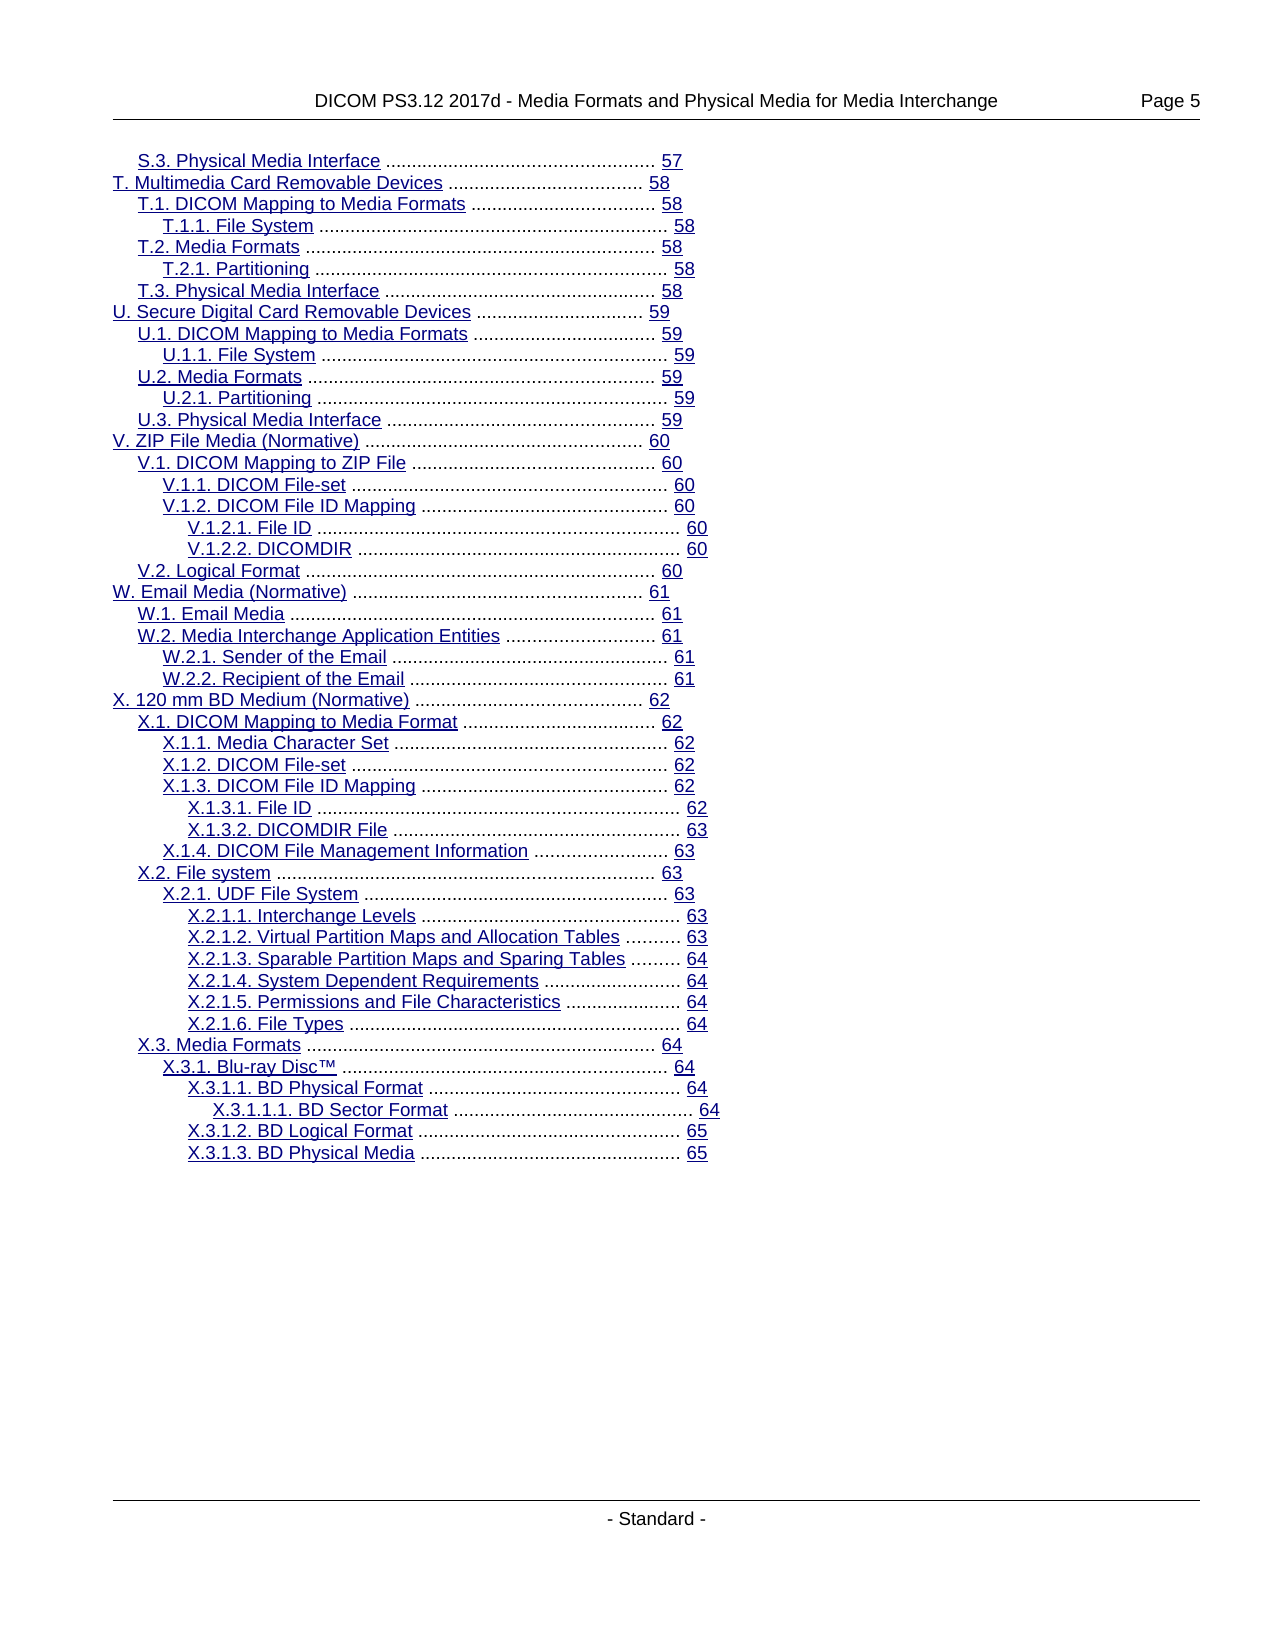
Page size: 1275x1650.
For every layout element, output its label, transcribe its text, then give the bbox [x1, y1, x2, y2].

text X. 120 mm BD Medium (Normative) 0 [112, 689, 1175, 711]
text X.3.1. Blu-ray Disc™ 0 [162, 1056, 1175, 1077]
text X.1.1. Media Character Set 0 [162, 732, 1175, 754]
text T.1.1. File System 0 [162, 215, 1175, 236]
text W.2.1. Sender of the Email 0 [162, 646, 1175, 667]
text X.2.1.6. File Types 0 [187, 1012, 1175, 1034]
text V.1.1. DICOM File-set 0 [162, 473, 1175, 495]
text X.2. File system 0 [137, 862, 1175, 883]
text T.3. Physical Media Interface 0 [137, 279, 1175, 301]
text U.2.1. Partitioning 0 [162, 387, 1175, 409]
text X.1.4. DICOM File Management Information 0 [162, 840, 1175, 862]
text V.1. DICOM Mapping to ZIP File 0 [137, 452, 1175, 473]
text V.1.2.1. File ID 0 [187, 517, 1175, 538]
text U. Secure Digital Card Removable Devices 0 [112, 301, 1175, 322]
text T.2.1. Partitioning 0 [162, 258, 1175, 279]
text T.1. DICOM Mapping to Media Formats 0 [137, 193, 1175, 215]
text W.1. Email Media 0 [137, 603, 1175, 624]
text X.2.1. UDF File System 0 [162, 883, 1175, 905]
text X.1.3. DICOM File ID Mapping 0 [162, 775, 1175, 797]
text X.1. DICOM Mapping to Media Format 0 [137, 711, 1175, 732]
text U.1.1. File System 0 [162, 344, 1175, 366]
text T.2. Media Formats 0 [137, 236, 1175, 258]
text U.1. DICOM Mapping to Media Formats 0 [137, 322, 1175, 344]
text X.3.1.1. BD Physical Format 0 [187, 1077, 1175, 1099]
text X.2.1.5. Permissions and File Characteristics 0 [187, 991, 1175, 1012]
text X.3. Media Formats 0 [137, 1034, 1175, 1056]
text V.1.2. DICOM File ID Mapping 0 [162, 495, 1175, 517]
text V. ZIP File Media (Normative) 0 [112, 430, 1175, 452]
text X.2.1.2. Virtual Partition Maps and Allocation Tables 0 [187, 926, 1175, 948]
text W.2.2. Recipient of the Email 0 [162, 667, 1175, 689]
text S.3. Physical Media Interface 0 [137, 150, 1175, 172]
text X.1.2. DICOM File-set 0 [162, 754, 1175, 775]
text U.3. Physical Media Interface 0 [137, 409, 1175, 430]
text W.2. Media Interchange Application Entities 0 [137, 624, 1175, 646]
text X.3.1.3. BD Physical Media 0 [187, 1142, 1175, 1163]
text V.2. Logical Format 0 [137, 560, 1175, 581]
text X.2.1.1. Interchange Levels 0 [187, 905, 1175, 926]
text X.2.1.3. Sparable Partition Maps and Sparing Tables 0 [187, 948, 1175, 969]
text T. Multimedia Card Removable Devices 0 [112, 172, 1175, 193]
text V.1.2.2. DICOMDIR 0 [187, 538, 1175, 560]
text X.2.1.4. System Dependent Requirements 0 [187, 969, 1175, 991]
text W. Email Media (Normative) 0 [112, 581, 1175, 603]
text X.1.3.1. File ID 0 [187, 797, 1175, 818]
text X.3.1.2. BD Logical Format 0 [187, 1120, 1175, 1142]
text U.2. Media Formats 0 [137, 366, 1175, 387]
text X.3.1.1.1. BD Sector Format 0 [212, 1099, 1175, 1120]
text X.1.3.2. DICOMDIR File 0 [187, 818, 1175, 840]
